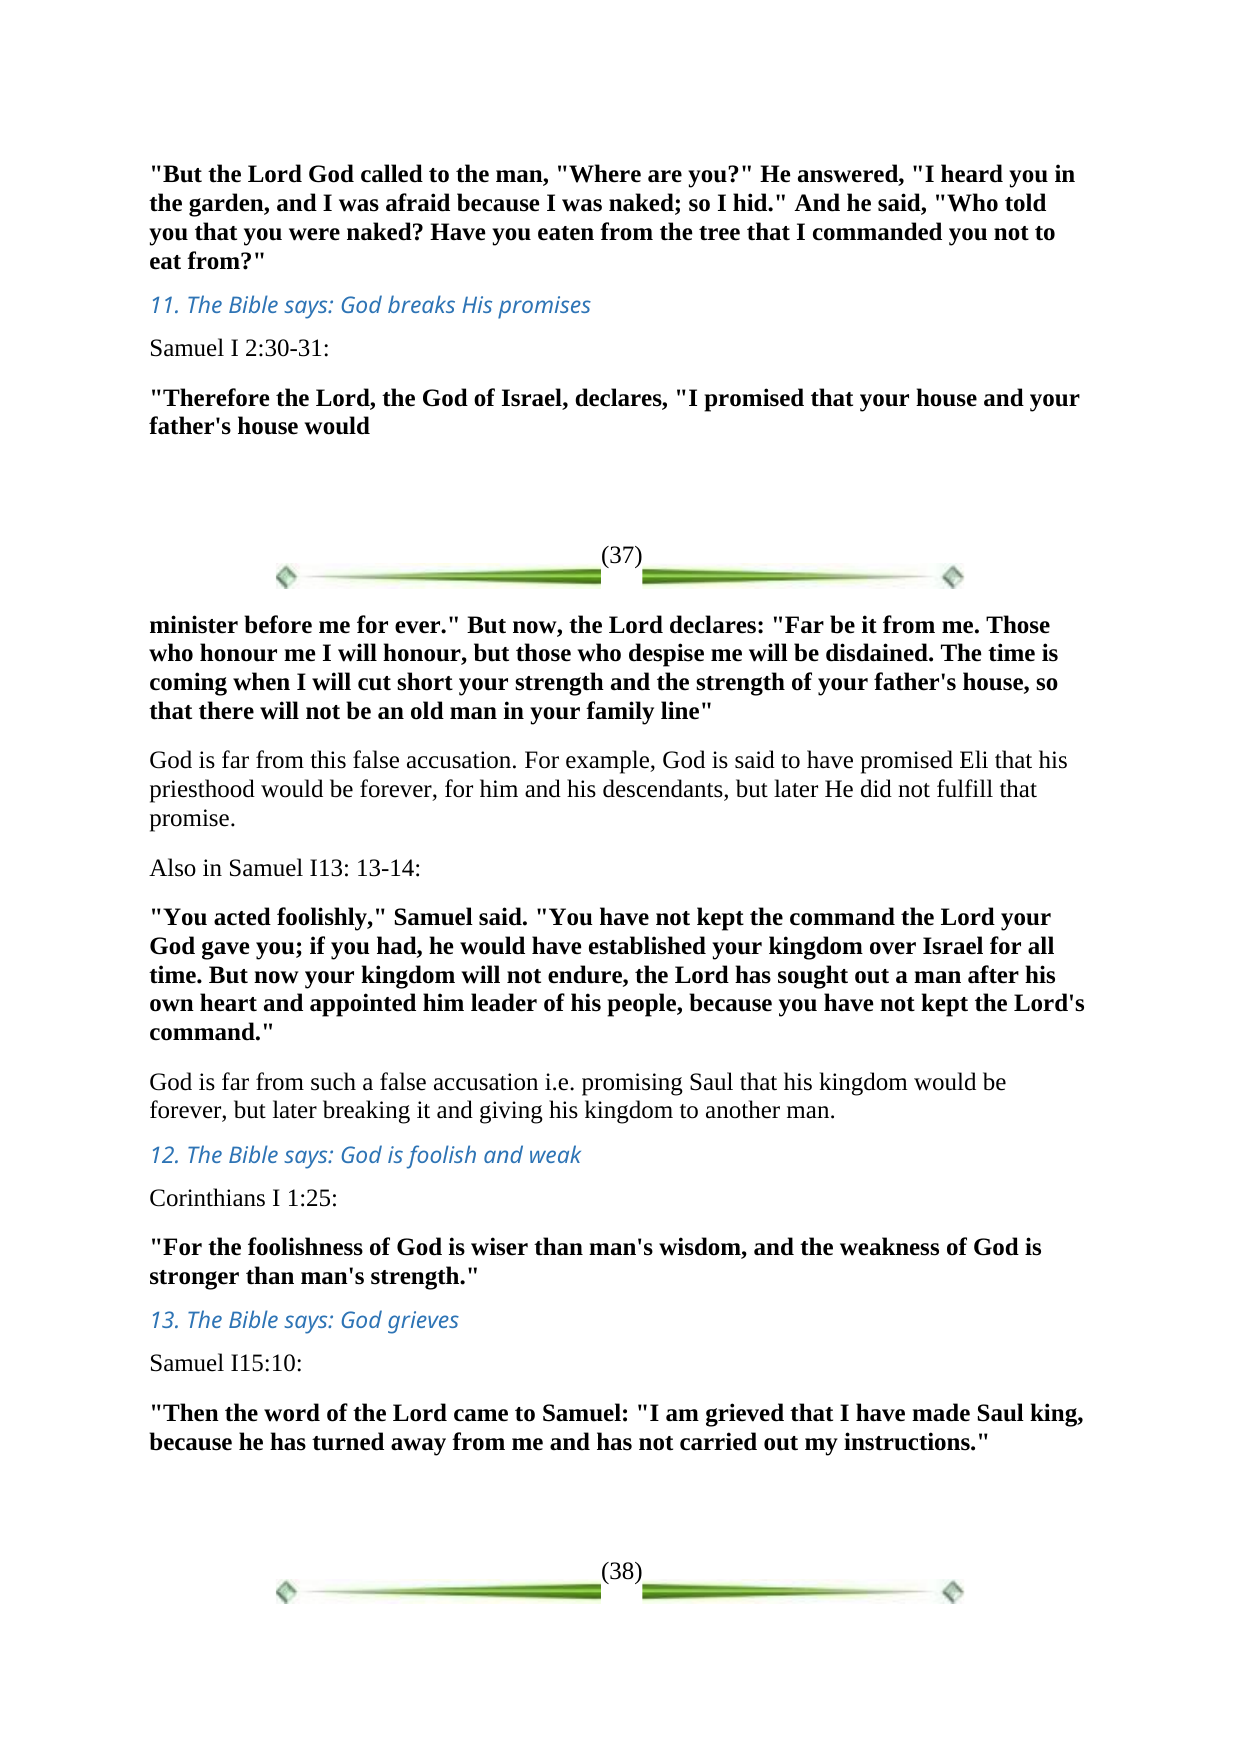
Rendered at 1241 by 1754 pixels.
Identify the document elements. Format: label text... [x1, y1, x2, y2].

table_header "But the Lord God called to the man, "Where are you?" He answered, "I heard you in the garden, and I was afraid because I was naked; so I hid." And he said, "Who told you that you were naked? Have you eaten from the tree that I commanded you not to eat from?" 11. The Bible says: God breaks His promises Samuel I 2:30-31: "Therefore the Lord, the God of Israel, declares, "I promised that your house and your father's house would [148, 148, 1093, 452]
table_header (37) minister before me for ever." But now, the Lord declares: "Far be it from me. Those who honour me I will honour, but those who despise me will be disdained. The time is coming when I will cut short your strength and the strength of your father's house, so that there will not be an old man in your family line" God is far from this false accusation. For example, God is said to have promised Eli that his priesthood would be forever, for him and his descendants, but later He did not fulfill that promise. Also in Samuel I13: 13-14: "You acted foolishly," Samuel said. "You have not kept the command the Lord your God gave you; if you had, he would have established your kingdom over Israel for all time. But now your kingdom will not endure, the Lord has sought out a man after his own heart and appointed him leader of his people, because you have not kept the Lord's command." God is far from such a false accusation i.e. promising Saul that his kingdom would be forever, but later breaking it and giving his kingdom to another man. 12. The Bible says: God is foolish and weak Corinthians I 1:25: "For the foolishness of God is wiser than man's wisdom, and the weakness of God is stronger than man's strength." 13. The Bible says: God grieves Samuel I15:10: "Then the word of the Lord came to Samuel: "I am grieved that I have made Saul king, because he has turned away from me and has not carried out my instructions." [148, 529, 1093, 1467]
table_header (38) [148, 1544, 1093, 1606]
